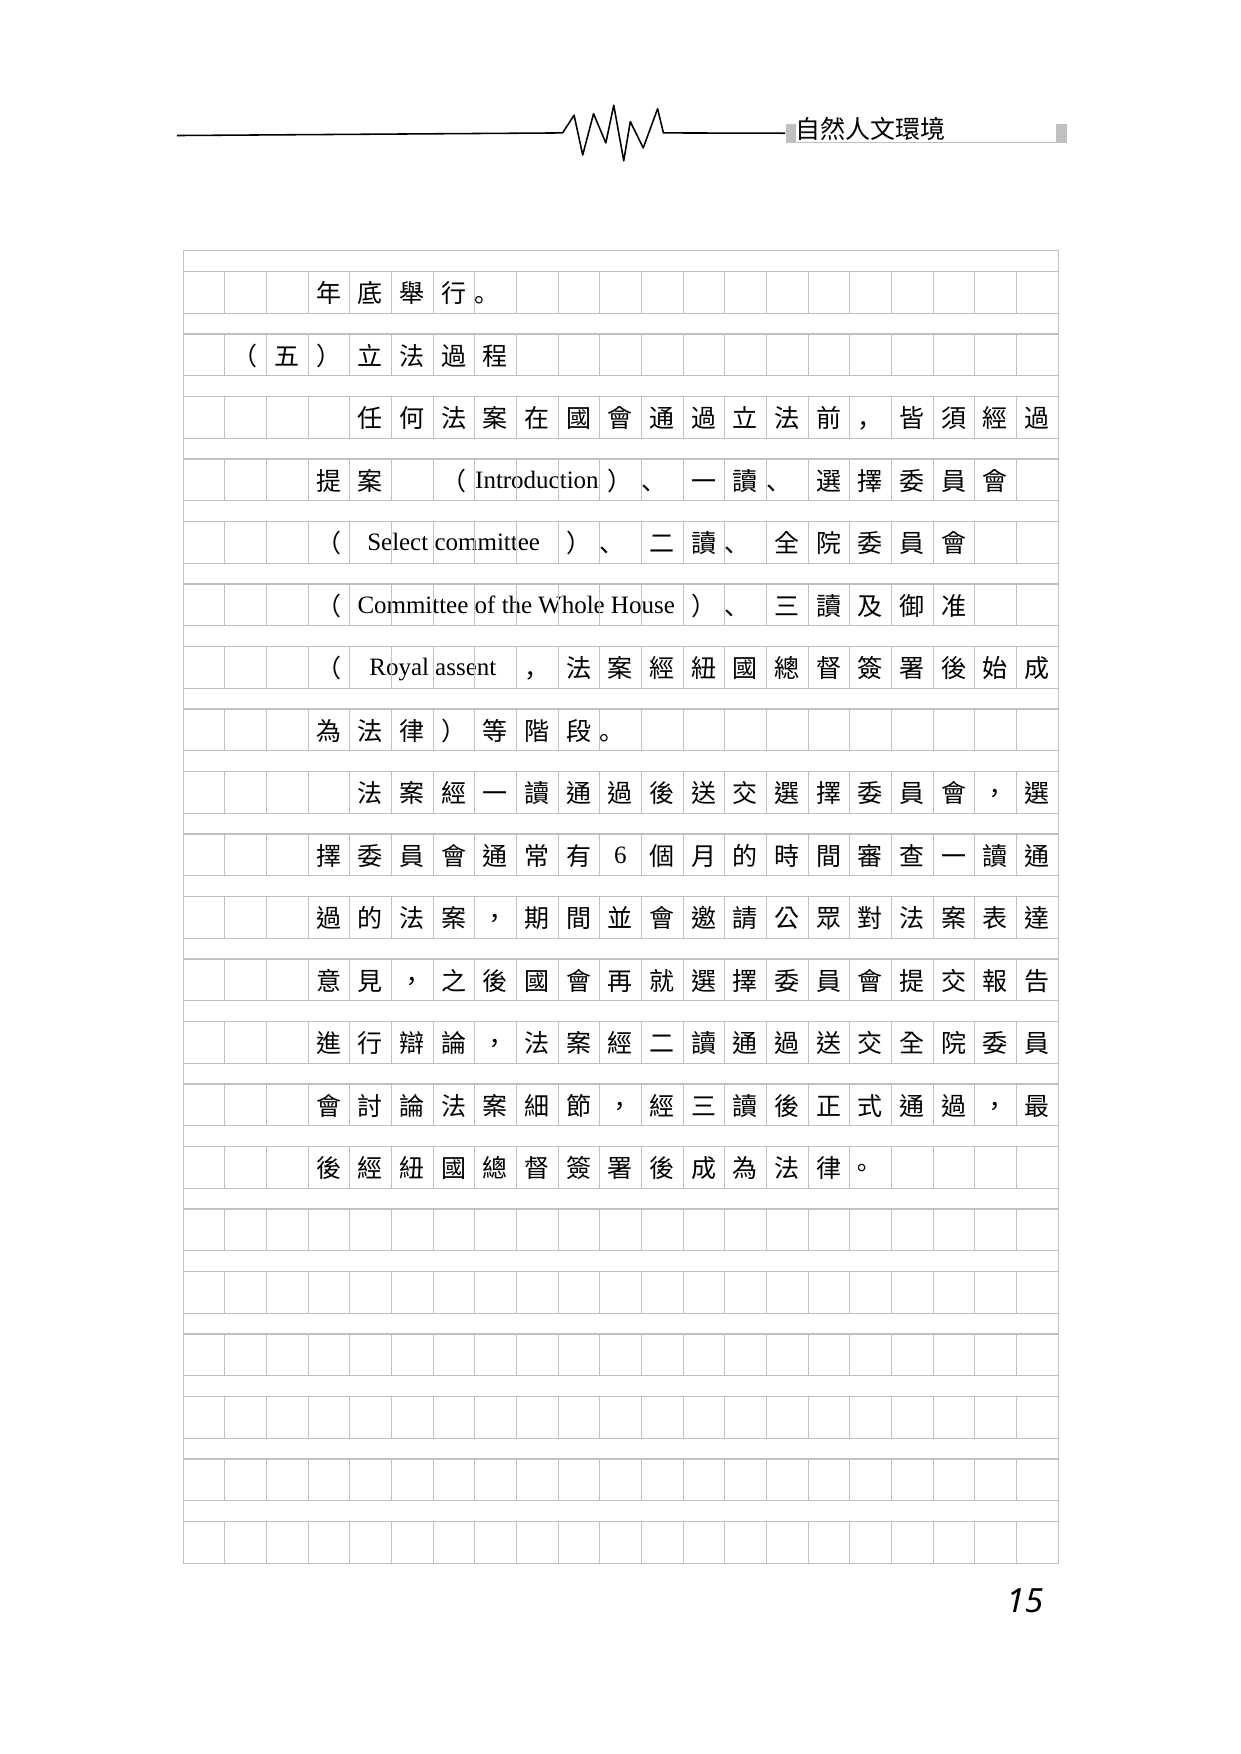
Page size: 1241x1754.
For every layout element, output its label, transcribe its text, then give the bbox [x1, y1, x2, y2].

text [850, 335, 891, 375]
text [559, 335, 599, 375]
text 過 [434, 335, 474, 375]
text 任何法案在國會通過立法前，皆須經過提案 （Introduction）、一讀、選擇委員會（Select committee）、二讀、全院委員會（Committee of the Whole House）、三讀及御准（Royal assent，法案經紐國總督簽署後始成為法律）等階段。 [281, 689, 1058, 708]
text 五 [267, 335, 308, 375]
text 紐國民主政治歷史悠久，政治成熟度甚高，政情亦相當穩定。紐西蘭現任總理Jacinda Ardern疫情期間表現備受肯定，工黨於2020年10月17日大選中獲得過半席次單獨執政，為1993年以來首見。2020年紐西蘭內閣核心成員包含女性、同志或跨性別認同者、毛利及太平洋群島原住民背景等，堪稱史上最多元。下次國會大選將於2023年底舉行。 [281, 251, 1058, 271]
text [207, 335, 224, 375]
text [767, 335, 808, 375]
text [207, 314, 1058, 333]
text [809, 335, 849, 375]
text [517, 335, 558, 375]
text 任何法案在國會通過立法前，皆須經過提案 （Introduction）、一讀、選擇委員會（Select committee）、二讀、全院委員會（Committee of the Whole House）、三讀及御准（Royal assent，法案經紐國總督簽署後始成為法律）等階段。 [281, 376, 1058, 396]
text 法案經一讀通過後送交選擇委員會，選擇委員會通常有6個月的時間審查一讀通過的法案，期間並會邀請公眾對法案表達意見，之後國會再就選擇委員會提交報告進行辯論，法案經二讀通過送交全院委員會討論法案細節，經三讀後正式通過，最後經紐國總督簽署後成為法律。 [281, 751, 1058, 771]
text [642, 335, 683, 375]
text [934, 335, 974, 375]
text 法案經一讀通過後送交選擇委員會，選擇委員會通常有6個月的時間審查一讀通過的法案，期間並會邀請公眾對法案表達意見，之後國會再就選擇委員會提交報告進行辯論，法案經二讀通過送交全院委員會討論法案細節，經三讀後正式通過，最後經紐國總督簽署後成為法律。 [281, 814, 1058, 833]
text [892, 335, 933, 375]
text 法案經一讀通過後送交選擇委員會，選擇委員會通常有6個月的時間審查一讀通過的法案，期間並會邀請公眾對法案表達意見，之後國會再就選擇委員會提交報告進行辯論，法案經二讀通過送交全院委員會討論法案細節，經三讀後正式通過，最後經紐國總督簽署後成為法律。 [281, 1126, 1058, 1146]
text 法案經一讀通過後送交選擇委員會，選擇委員會通常有6個月的時間審查一讀通過的法案，期間並會邀請公眾對法案表達意見，之後國會再就選擇委員會提交報告進行辯論，法案經二讀通過送交全院委員會討論法案細節，經三讀後正式通過，最後經紐國總督簽署後成為法律。 [281, 876, 1058, 896]
text ） [309, 335, 349, 375]
text （ [225, 335, 266, 375]
text 程 [475, 335, 516, 375]
text 任何法案在國會通過立法前，皆須經過提案 （Introduction）、一讀、選擇委員會（Select committee）、二讀、全院委員會（Committee of the Whole House）、三讀及御准（Royal assent，法案經紐國總督簽署後始成為法律）等階段。 [281, 501, 1058, 521]
text [1017, 335, 1058, 375]
text [725, 335, 766, 375]
text [684, 335, 724, 375]
text 任何法案在國會通過立法前，皆須經過提案 （Introduction）、一讀、選擇委員會（Select committee）、二讀、全院委員會（Committee of the Whole House）、三讀及御准（Royal assent，法案經紐國總督簽署後始成為法律）等階段。 [281, 626, 1058, 646]
text [975, 335, 1016, 375]
text 法案經一讀通過後送交選擇委員會，選擇委員會通常有6個月的時間審查一讀通過的法案，期間並會邀請公眾對法案表達意見，之後國會再就選擇委員會提交報告進行辯論，法案經二讀通過送交全院委員會討論法案細節，經三讀後正式通過，最後經紐國總督簽署後成為法律。 [281, 1064, 1058, 1083]
text [600, 335, 641, 375]
text 法案經一讀通過後送交選擇委員會，選擇委員會通常有6個月的時間審查一讀通過的法案，期間並會邀請公眾對法案表達意見，之後國會再就選擇委員會提交報告進行辯論，法案經二讀通過送交全院委員會討論法案細節，經三讀後正式通過，最後經紐國總督簽署後成為法律。 [281, 939, 1058, 958]
text 任何法案在國會通過立法前，皆須經過提案 （Introduction）、一讀、選擇委員會（Select committee）、二讀、全院委員會（Committee of the Whole House）、三讀及御准（Royal assent，法案經紐國總督簽署後始成為法律）等階段。 [281, 439, 1058, 458]
text 立 [350, 335, 391, 375]
text 法案經一讀通過後送交選擇委員會，選擇委員會通常有6個月的時間審查一讀通過的法案，期間並會邀請公眾對法案表達意見，之後國會再就選擇委員會提交報告進行辯論，法案經二讀通過送交全院委員會討論法案細節，經三讀後正式通過，最後經紐國總督簽署後成為法律。 [281, 1001, 1058, 1021]
text 法 [392, 335, 433, 375]
text 任何法案在國會通過立法前，皆須經過提案 （Introduction）、一讀、選擇委員會（Select committee）、二讀、全院委員會（Committee of the Whole House）、三讀及御准（Royal assent，法案經紐國總督簽署後始成為法律）等階段。 [281, 564, 1058, 583]
